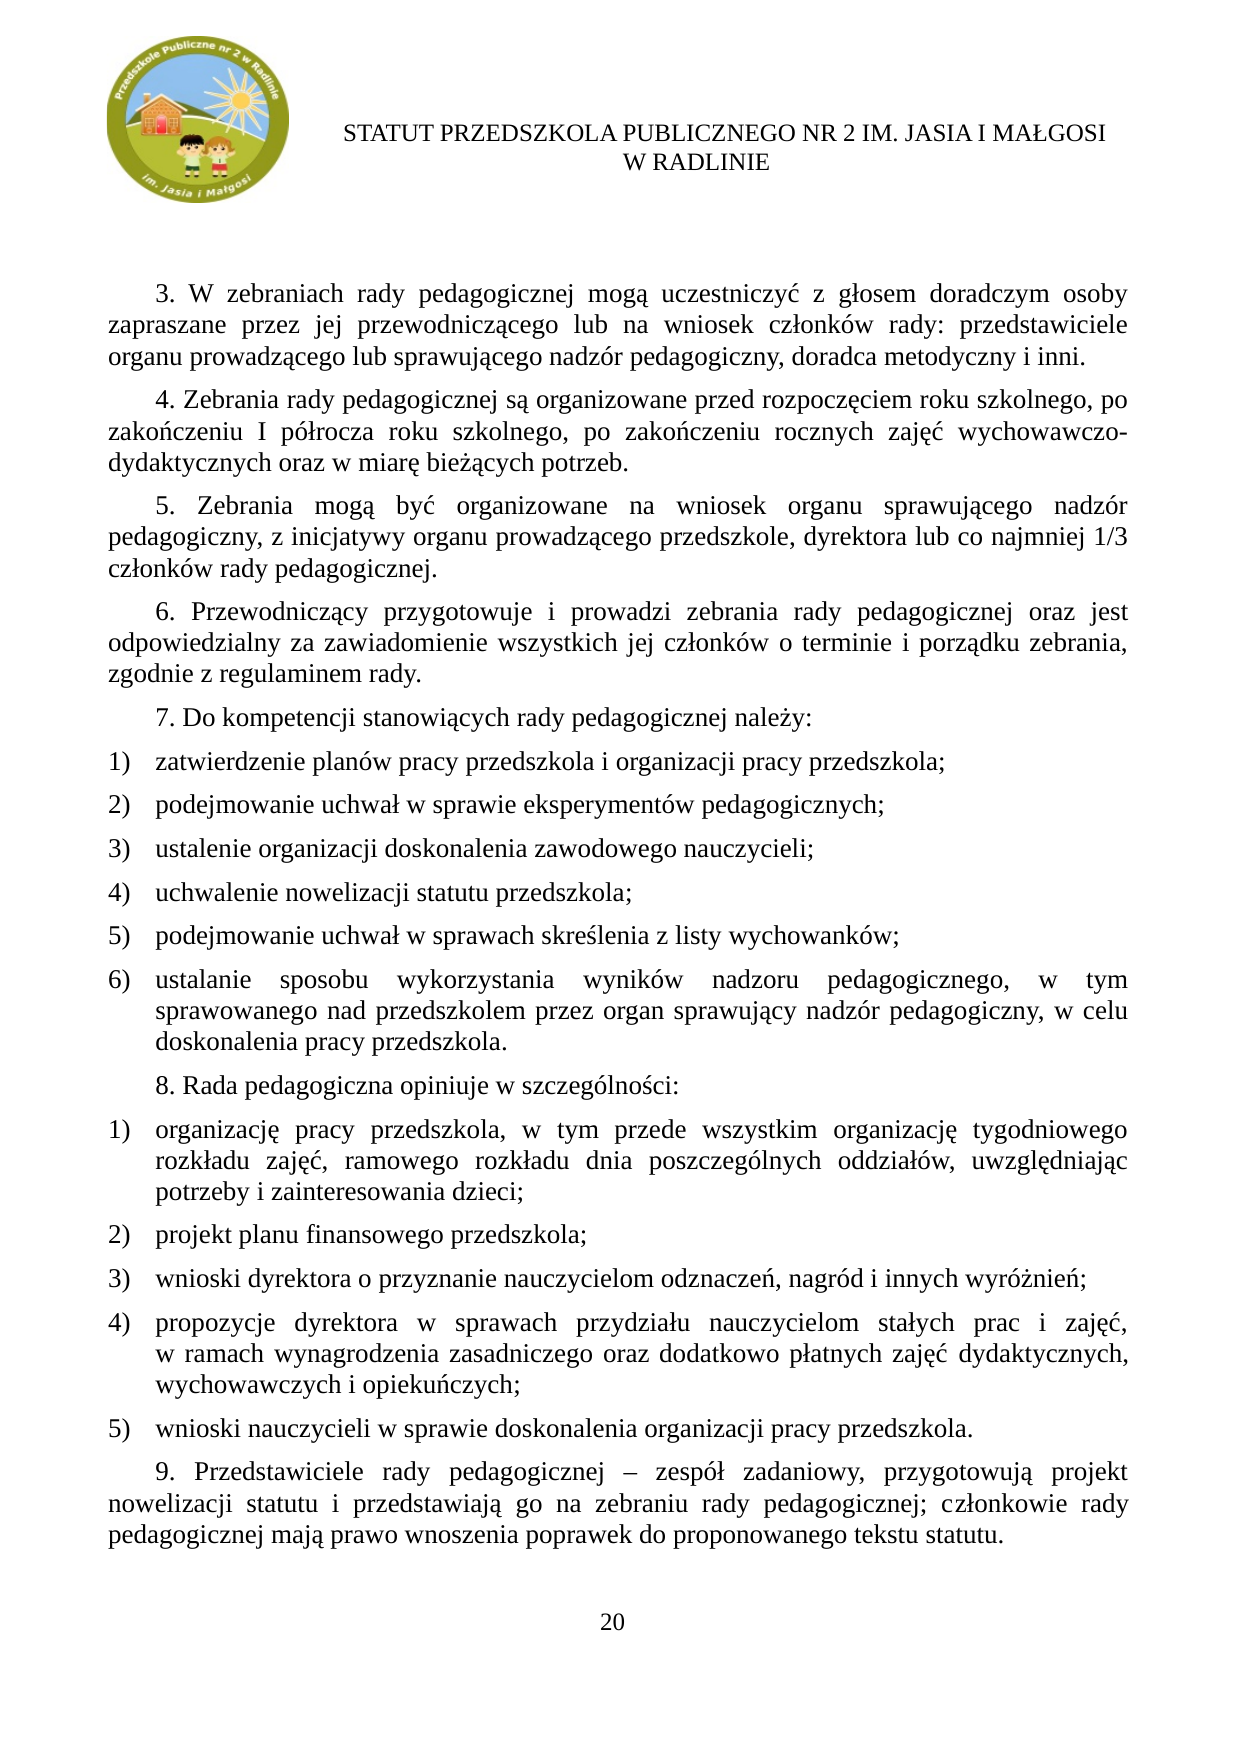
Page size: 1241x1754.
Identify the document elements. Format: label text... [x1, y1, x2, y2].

list 2) podejmowanie uchwał w sprawie eksperymentów pedagogicznych; [108, 788, 1129, 820]
list 3. W zebraniach rady pedagogicznej mogą uczestniczyć z głosem doradczym osoby zapraszane przez jej przewodniczącego lub na wniosek członków rady: przedstawiciele organu prowadzącego lub sprawującego nadzór pedagogiczny, doradca metodyczny i inni. [108, 277, 1129, 371]
list projekt planu finansowego przedszkola; [108, 1219, 1129, 1250]
list 6. Przewodniczący przygotowuje i prowadzi zebrania rady pedagogicznej oraz jest odpowiedzialny za zawiadomienie wszystkich jej członków o terminie i porządku zebrania, zgodnie z regulaminem rady. [108, 595, 1129, 689]
list 1) zatwierdzenie planów pracy przedszkola i organizacji pracy przedszkola; [108, 745, 1129, 776]
list 1) organizację pracy przedszkola, w tym przede wszystkim organizację tygodniowego rozkładu zajęć, ramowego rozkładu dnia poszczególnych oddziałów, uwzględniając potrzeby i zainteresowania dzieci; [108, 1113, 1129, 1206]
list 9. Przedstawiciele rady pedagogicznej – zespół zadaniowy, przygotowują projekt nowelizacji statutu i przedstawiają go na zebraniu rady pedagogicznej; członkowie rady pedagogicznej mają prawo wnoszenia poprawek do proponowanego tekstu statutu. [108, 1456, 1129, 1549]
list 4. Zebrania rady pedagogicznej są organizowane przed rozpoczęciem roku szkolnego, po zakończeniu I półrocza roku szkolnego, po zakończeniu rocznych zajęć wychowawczo-dydaktycznych oraz w miarę bieżących potrzeb. [108, 383, 1129, 477]
list 5) wnioski nauczycieli w sprawie doskonalenia organizacji pracy przedszkola. [108, 1412, 1129, 1443]
picture [106, 36, 289, 203]
list podejmowanie uchwał w sprawach skreślenia z listy wychowanków; [108, 919, 1129, 951]
list 5. Zebrania mogą być organizowane na wniosek organu sprawującego nadzór pedagogiczny, z inicjatywy organu prowadzącego przedszkole, dyrektora lub co najmniej 1/3 członków rady pedagogicznej. [108, 489, 1129, 583]
list 7. Do kompetencji stanowiących rady pedagogicznej należy: [108, 701, 1129, 732]
list 8. Rada pedagogiczna opiniuje w szczególności: [108, 1069, 1129, 1100]
list 4) uchwalenie nowelizacji statutu przedszkola; [108, 876, 1129, 907]
list 4) propozycje dyrektora w sprawach przydziału nauczycielom stałych prac i zajęć, w ramach wynagrodzenia zasadniczego oraz dodatkowo płatnych zajęć dydaktycznych, wychowawczych i opiekuńczych; [108, 1306, 1129, 1399]
list ustalenie organizacji doskonalenia zawodowego nauczycieli; [108, 832, 1129, 863]
list wnioski dyrektora o przyznanie nauczycielom odznaczeń, nagród i innych wyróżnień; [108, 1262, 1129, 1293]
list 6) ustalanie sposobu wykorzystania wyników nadzoru pedagogicznego, w tym sprawowanego nad przedszkolem przez organ sprawujący nadzór pedagogiczny, w celu doskonalenia pracy przedszkola. [108, 963, 1129, 1057]
